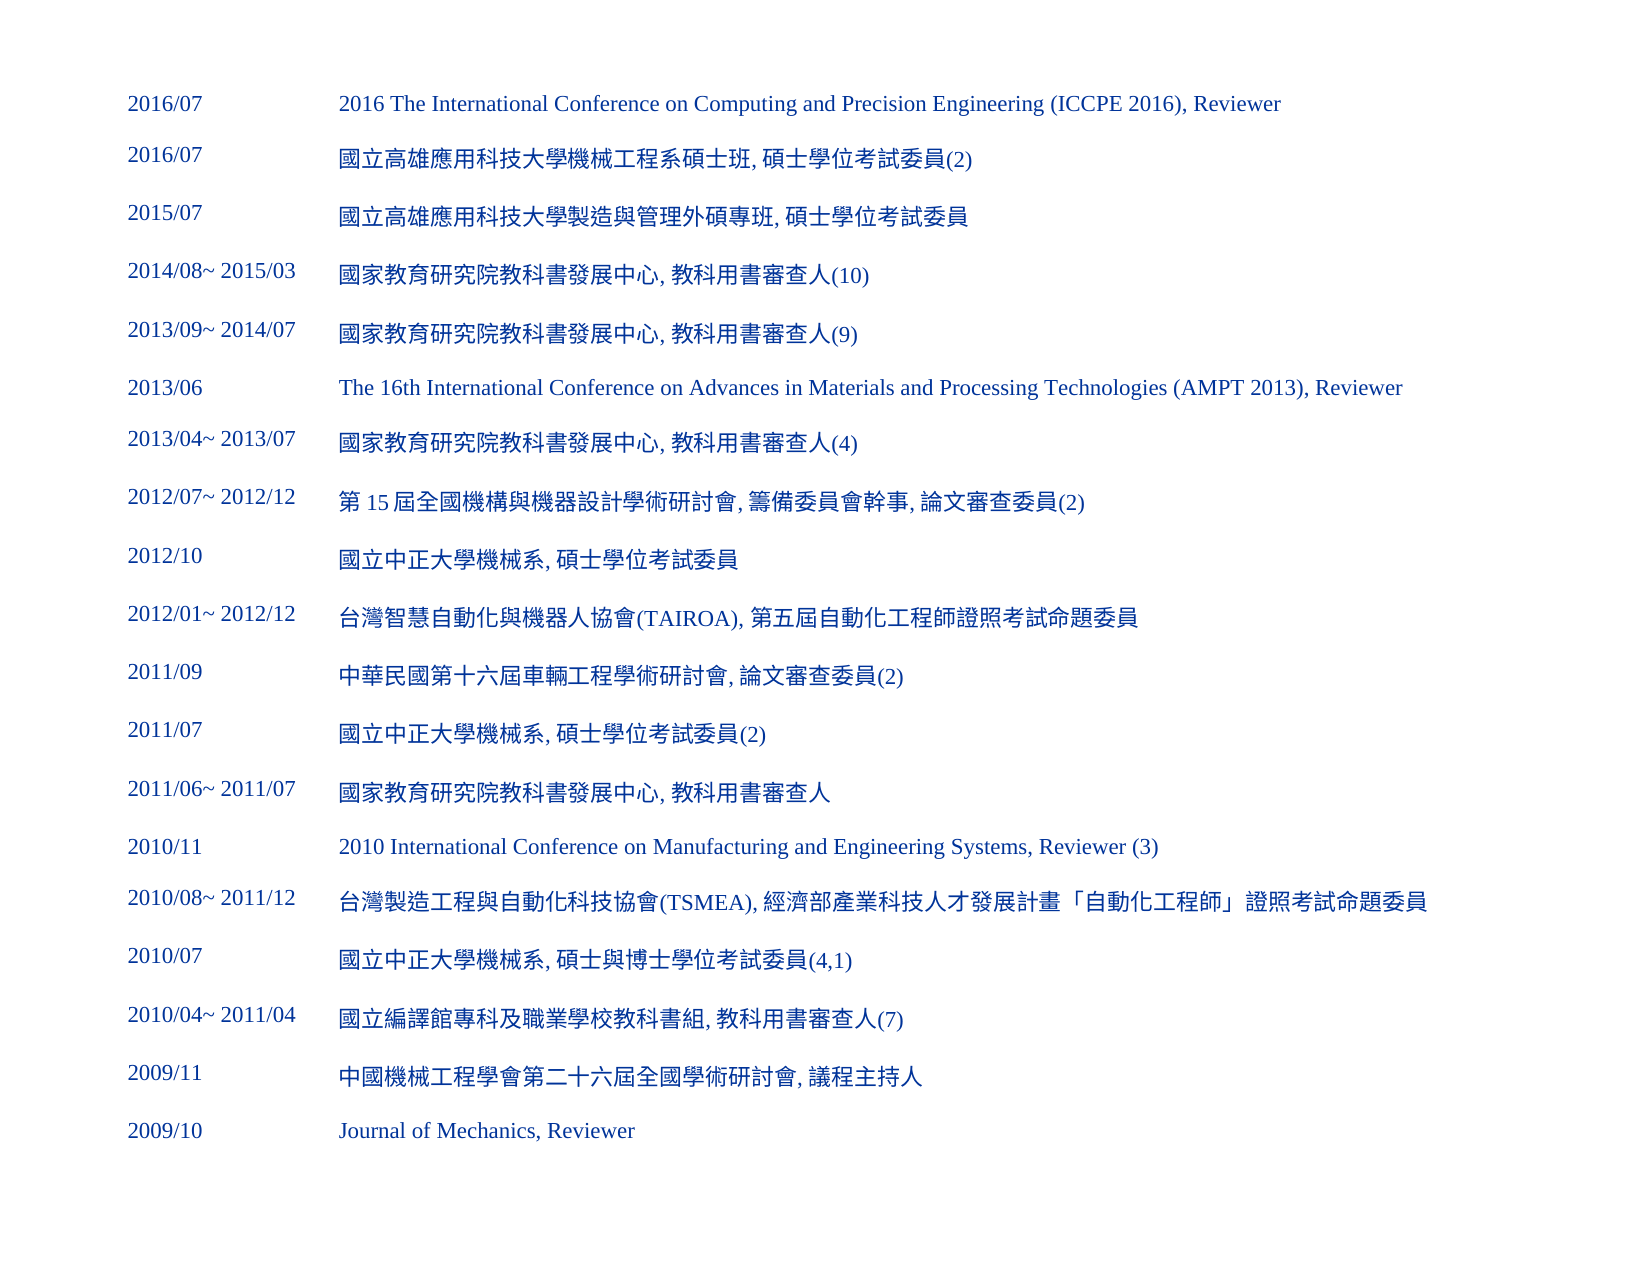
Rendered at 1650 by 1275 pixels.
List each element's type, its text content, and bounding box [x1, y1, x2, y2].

table_cell 國家教育研究院教科書發展中心, 教科用書審查人(10) [336, 245, 1525, 303]
table_cell 國立高雄應用科技大學機械工程系碩士班, 碩士學位考試委員(2) [336, 129, 1525, 187]
table_cell 中華民國第十六屆車輛工程學術研討會, 論文審查委員(2) [336, 646, 1525, 704]
table_cell 國家教育研究院教科書發展中心, 教科用書審查人(9) [336, 303, 1525, 361]
table_cell 2010/08~ 2011/12 [125, 872, 336, 930]
table_cell 國立高雄應用科技大學製造與管理外碩專班, 碩士學位考試委員 [336, 187, 1525, 245]
table_cell 2012/01~ 2012/12 [125, 587, 336, 646]
table_cell The 16th International Conference on Advances in Materials and Processing Technologies (AMPT 2013), Reviewer [336, 361, 1525, 413]
table_cell 2013/06 [125, 361, 336, 413]
table_cell 2015/07 [125, 187, 336, 245]
table_cell 2013/04~ 2013/07 [125, 413, 336, 471]
table_cell 台灣智慧自動化與機器人協會(TAIROA), 第五屆自動化工程師證照考試命題委員 [336, 587, 1525, 646]
table_cell 2012/07~ 2012/12 [125, 471, 336, 529]
table_cell 2011/09 [125, 646, 336, 704]
table_cell 中國機械工程學會第二十六屆全國學術研討會, 議程主持人 [336, 1046, 1525, 1104]
table_cell 國立中正大學機械系, 碩士學位考試委員 [336, 529, 1525, 587]
table_cell 2010/04~ 2011/04 [125, 988, 336, 1046]
table_cell 2016 The International Conference on Computing and Precision Engineering (ICCPE 2016), Reviewer [336, 77, 1525, 128]
table_cell 2010/11 [125, 820, 336, 872]
table_cell 國家教育研究院教科書發展中心, 教科用書審查人 [336, 762, 1525, 820]
table_cell 2009/10 [125, 1105, 336, 1156]
table_cell 2011/07 [125, 704, 336, 762]
table_cell 2011/06~ 2011/07 [125, 762, 336, 820]
table_cell 2014/08~ 2015/03 [125, 245, 336, 303]
table_cell 2013/09~ 2014/07 [125, 303, 336, 361]
table_cell 2016/07 [125, 77, 336, 128]
table_cell 國家教育研究院教科書發展中心, 教科用書審查人(4) [336, 413, 1525, 471]
table_cell 2012/10 [125, 529, 336, 587]
table_cell 台灣製造工程與自動化科技協會(TSMEA), 經濟部產業科技人才發展計畫「自動化工程師」證照考試命題委員 [336, 872, 1525, 930]
table_cell Journal of Mechanics, Reviewer [336, 1105, 1525, 1156]
table_cell 國立中正大學機械系, 碩士與博士學位考試委員(4,1) [336, 930, 1525, 988]
table_cell 2009/11 [125, 1046, 336, 1104]
table_cell 國立中正大學機械系, 碩士學位考試委員(2) [336, 704, 1525, 762]
table_cell 2010 International Conference on Manufacturing and Engineering Systems, Reviewer (3) [336, 820, 1525, 872]
table_cell 第15屆全國機構與機器設計學術研討會, 籌備委員會幹事, 論文審查委員(2) [336, 471, 1525, 529]
table_cell 2016/07 [125, 129, 336, 187]
table_cell 2010/07 [125, 930, 336, 988]
table_cell 國立編譯館專科及職業學校教科書組, 教科用書審查人(7) [336, 988, 1525, 1046]
